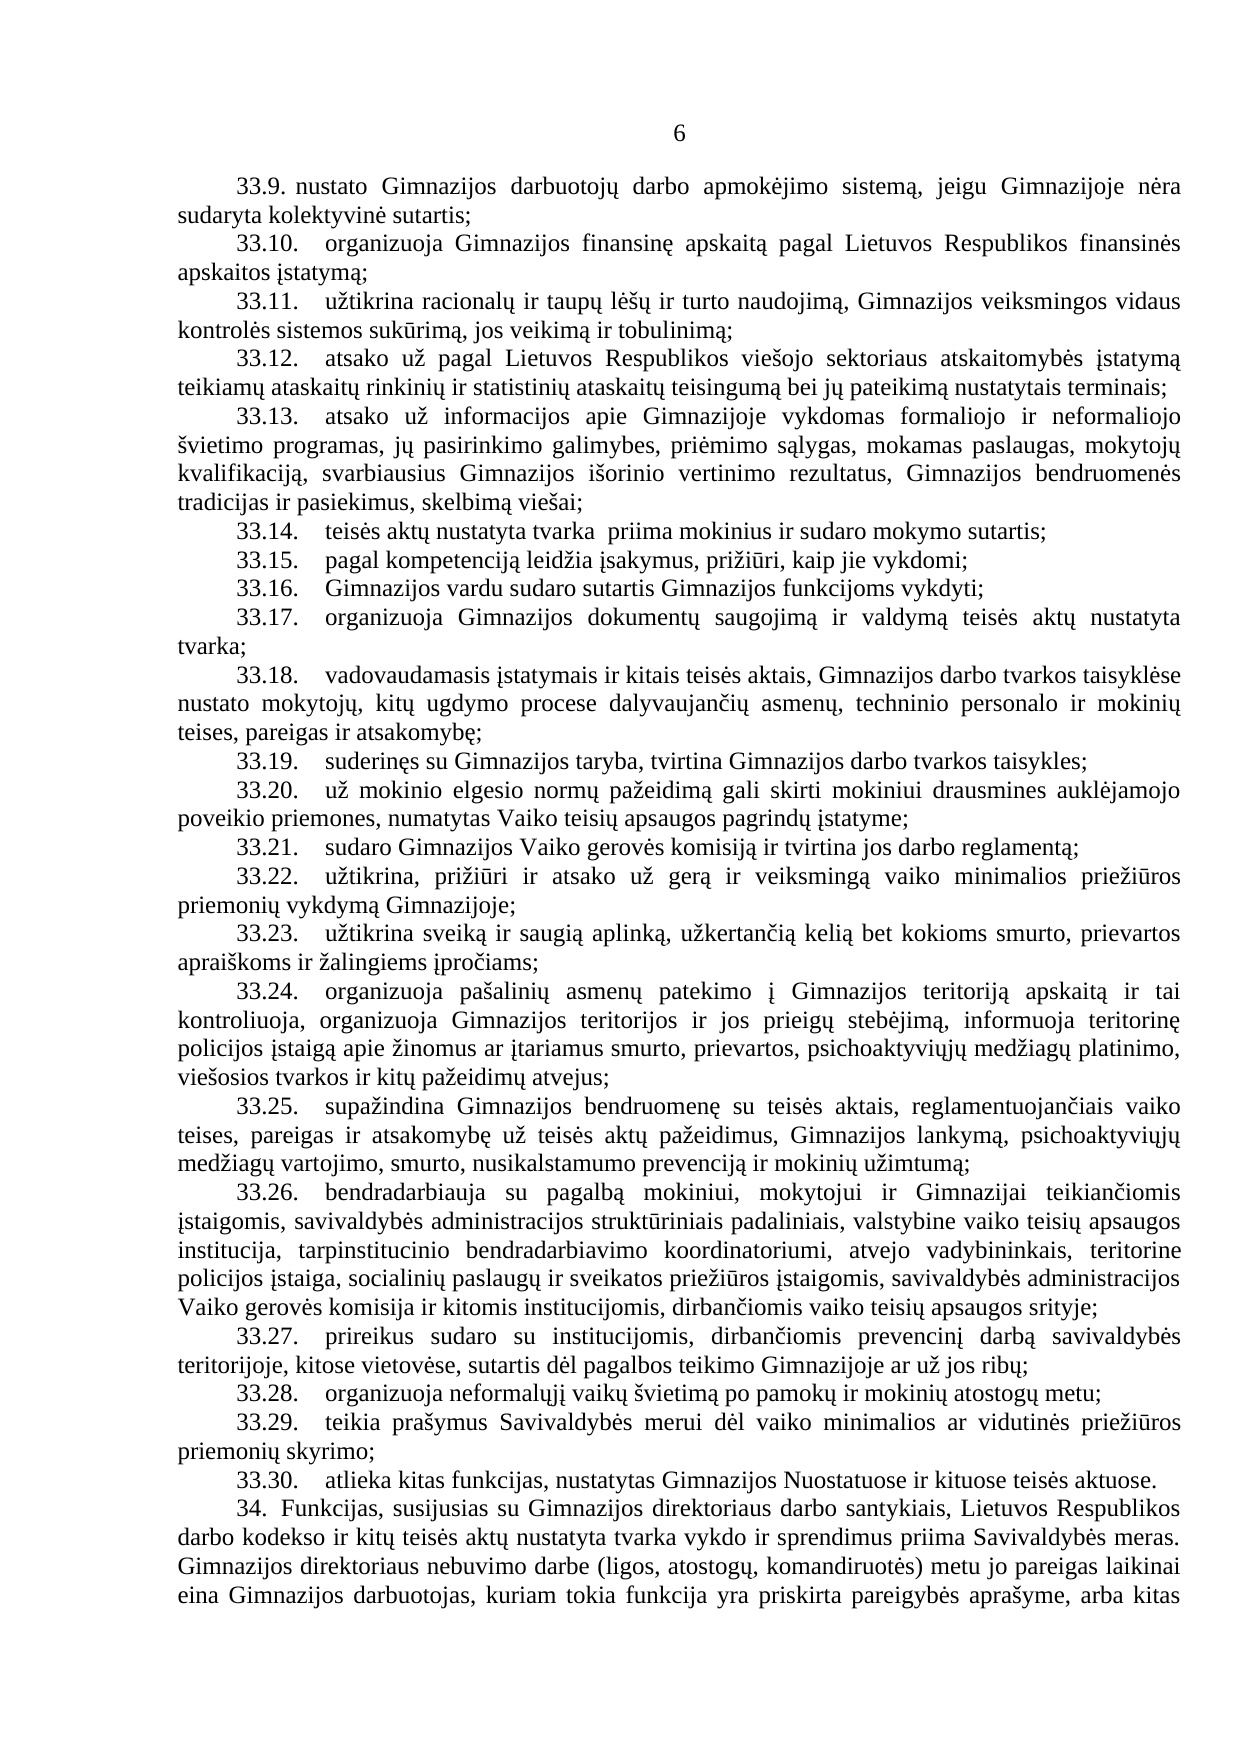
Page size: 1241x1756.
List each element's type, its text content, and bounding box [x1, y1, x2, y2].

text 33.21. sudaro Gimnazijos Vaiko gerovės komisiją ir tvirtina jos darbo reglamentą; [177, 832, 1182, 861]
text 33.19. suderinęs su Gimnazijos taryba, tvirtina Gimnazijos darbo tvarkos taisykles; [177, 746, 1182, 775]
text 33.20. už mokinio elgesio normų pažeidimą gali skirti mokiniui drausmines auklėjamojo poveikio priemones, numatytas Vaiko teisių apsaugos pagrindų įstatyme; [177, 775, 1182, 832]
text 33.10. organizuoja Gimnazijos finansinę apskaitą pagal Lietuvos Respublikos finansinės apskaitos įstatymą; [177, 228, 1182, 286]
text 33.25. supažindina Gimnazijos bendruomenę su teisės aktais, reglamentuojančiais vaiko teises, pareigas ir atsakomybę už teisės aktų pažeidimus, Gimnazijos lankymą, psichoaktyviųjų medžiagų vartojimo, smurto, nusikalstamumo prevenciją ir mokinių užimtumą; [177, 1091, 1182, 1177]
text 33.22. užtikrina, prižiūri ir atsako už gerą ir veiksmingą vaiko minimalios priežiūros priemonių vykdymą Gimnazijoje; [177, 861, 1182, 918]
text 33.16. Gimnazijos vardu sudaro sutartis Gimnazijos funkcijoms vykdyti; [177, 573, 1182, 602]
text 33.14. teisės aktų nustatyta tvarka priima mokinius ir sudaro mokymo sutartis; [177, 516, 1182, 545]
text 33.17. organizuoja Gimnazijos dokumentų saugojimą ir valdymą teisės aktų nustatyta tvarka; [177, 602, 1182, 660]
text 33.9. nustato Gimnazijos darbuotojų darbo apmokėjimo sistemą, jeigu Gimnazijoje nėra sudaryta kolektyvinė sutartis; [177, 171, 1182, 228]
text 33.12. atsako už pagal Lietuvos Respublikos viešojo sektoriaus atskaitomybės įstatymą teikiamų ataskaitų rinkinių ir statistinių ataskaitų teisingumą bei jų pateikimą nustatytais terminais; [177, 343, 1182, 401]
text 33.13. atsako už informacijos apie Gimnazijoje vykdomas formaliojo ir neformaliojo švietimo programas, jų pasirinkimo galimybes, priėmimo sąlygas, mokamas paslaugas, mokytojų kvalifikaciją, svarbiausius Gimnazijos išorinio vertinimo rezultatus, Gimnazijos bendruomenės tradicijas ir pasiekimus, skelbimą viešai; [177, 401, 1182, 516]
text 33.30. atlieka kitas funkcijas, nustatytas Gimnazijos Nuostatuose ir kituose teisės aktuose. [177, 1465, 1182, 1493]
text 33.23. užtikrina sveiką ir saugią aplinką, užkertančią kelią bet kokioms smurto, prievartos apraiškoms ir žalingiems įpročiams; [177, 918, 1182, 976]
text 33.11. užtikrina racionalų ir taupų lėšų ir turto naudojimą, Gimnazijos veiksmingos vidaus kontrolės sistemos sukūrimą, jos veikimą ir tobulinimą; [177, 286, 1182, 343]
text 34. Funkcijas, susijusias su Gimnazijos direktoriaus darbo santykiais, Lietuvos Respublikos darbo kodekso ir kitų teisės aktų nustatyta tvarka vykdo ir sprendimus priima Savivaldybės meras. Gimnazijos direktoriaus nebuvimo darbe (ligos, atostogų, komandiruotės) metu jo pareigas laikinai eina Gimnazijos darbuotojas, kuriam tokia funkcija yra priskirta pareigybės aprašyme, arba kitas [177, 1493, 1182, 1608]
text 33.26. bendradarbiauja su pagalbą mokiniui, mokytojui ir Gimnazijai teikiančiomis įstaigomis, savivaldybės administracijos struktūriniais padaliniais, valstybine vaiko teisių apsaugos institucija, tarpinstitucinio bendradarbiavimo koordinatoriumi, atvejo vadybininkais, teritorine policijos įstaiga, socialinių paslaugų ir sveikatos priežiūros įstaigomis, savivaldybės administracijos Vaiko gerovės komisija ir kitomis institucijomis, dirbančiomis vaiko teisių apsaugos srityje; [177, 1177, 1182, 1321]
text 33.29. teikia prašymus Savivaldybės merui dėl vaiko minimalios ar vidutinės priežiūros priemonių skyrimo; [177, 1407, 1182, 1465]
text 33.18. vadovaudamasis įstatymais ir kitais teisės aktais, Gimnazijos darbo tvarkos taisyklėse nustato mokytojų, kitų ugdymo procese dalyvaujančių asmenų, techninio personalo ir mokinių teises, pareigas ir atsakomybę; [177, 660, 1182, 746]
text 33.15. pagal kompetenciją leidžia įsakymus, prižiūri, kaip jie vykdomi; [177, 545, 1182, 573]
text 33.28. organizuoja neformalųjį vaikų švietimą po pamokų ir mokinių atostogų metu; [177, 1378, 1182, 1407]
text 33.27. prireikus sudaro su institucijomis, dirbančiomis prevencinį darbą savivaldybės teritorijoje, kitose vietovėse, sutartis dėl pagalbos teikimo Gimnazijoje ar už jos ribų; [177, 1321, 1182, 1378]
text 33.24. organizuoja pašalinių asmenų patekimo į Gimnazijos teritoriją apskaitą ir tai kontroliuoja, organizuoja Gimnazijos teritorijos ir jos prieigų stebėjimą, informuoja teritorinę policijos įstaigą apie žinomus ar įtariamus smurto, prievartos, psichoaktyviųjų medžiagų platinimo, viešosios tvarkos ir kitų pažeidimų atvejus; [177, 976, 1182, 1091]
